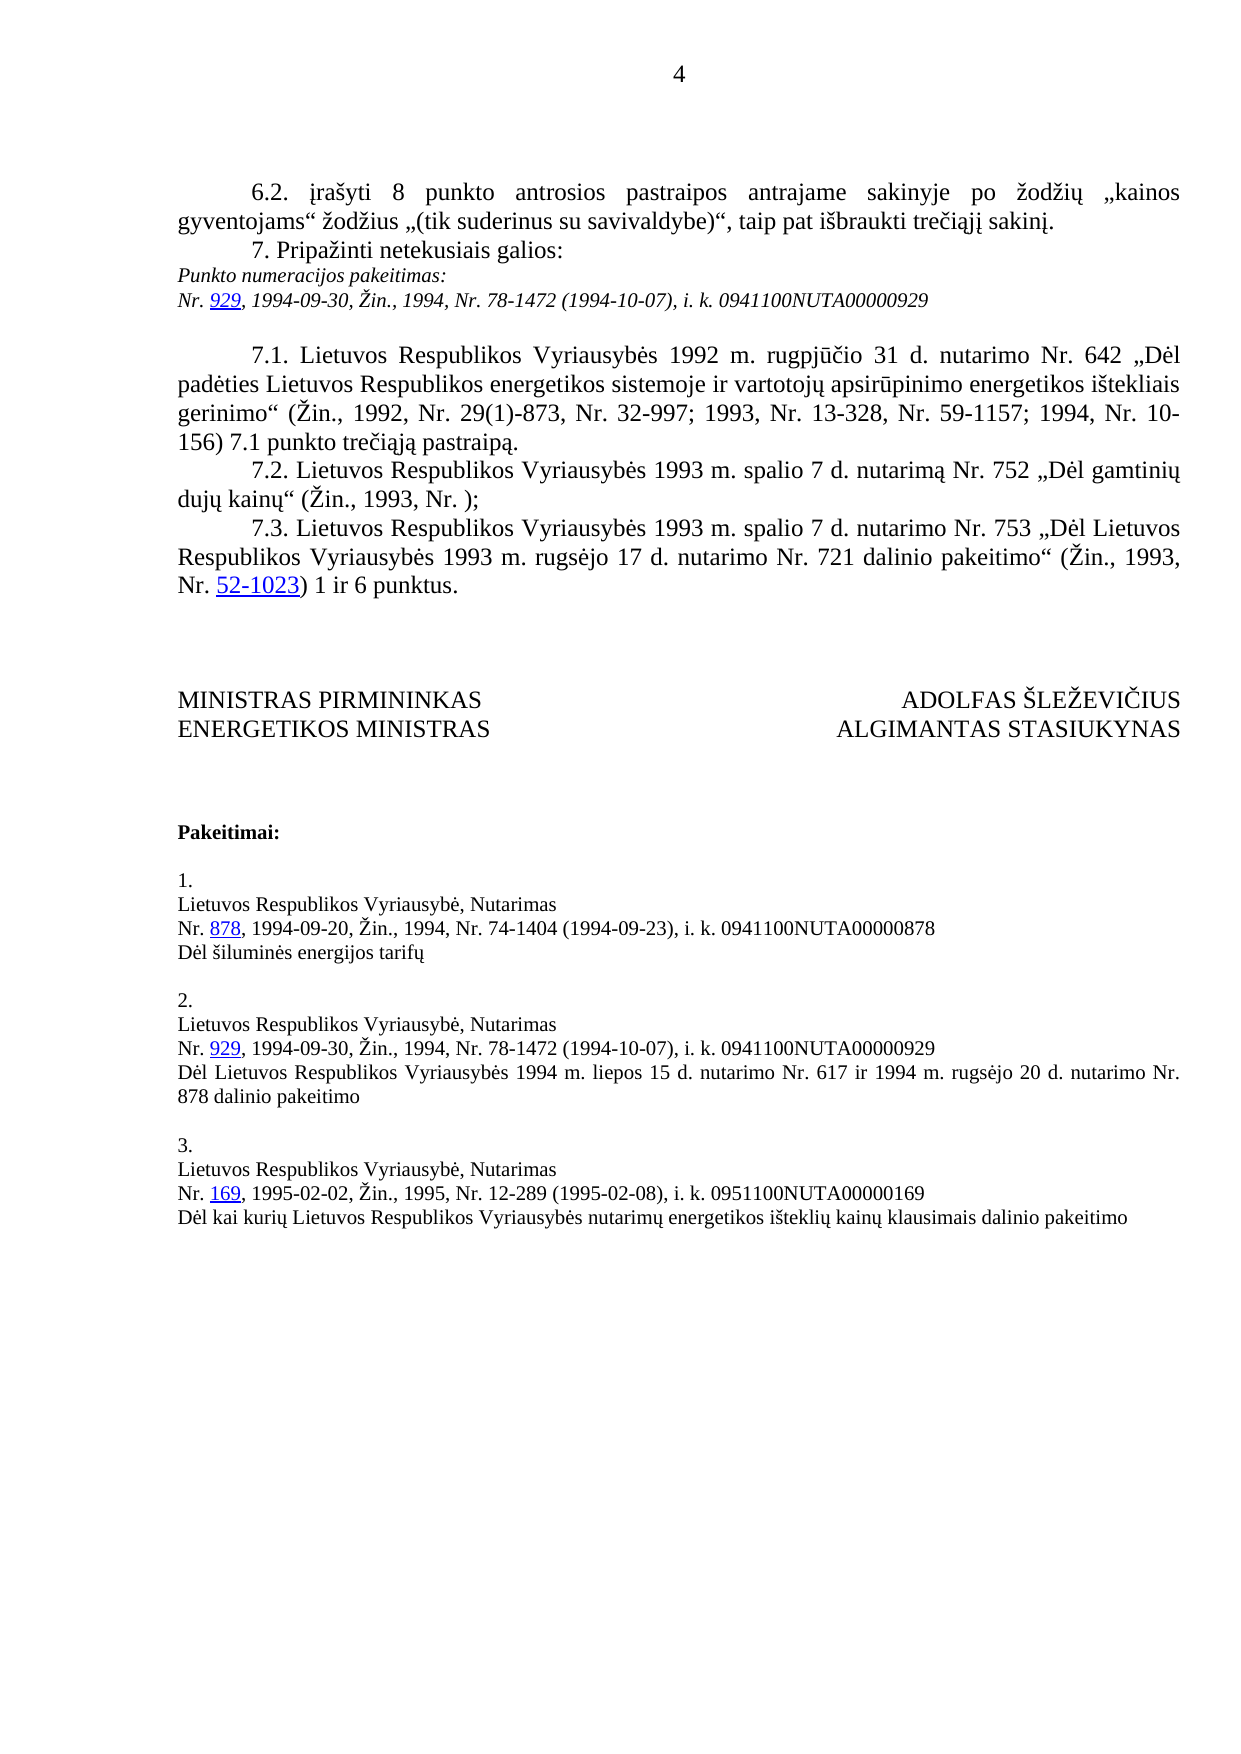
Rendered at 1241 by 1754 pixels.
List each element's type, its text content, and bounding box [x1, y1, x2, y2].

text 1. [177, 868, 1181, 892]
text Nr. 929, 1994-09-30, Žin., 1994, Nr. 78-1472 (1994-10-07), i. k. 0941100NUTA00000929 [177, 1036, 1181, 1060]
text Pakeitimai: [177, 820, 1181, 844]
text 7.1. Lietuvos Respublikos Vyriausybės 1992 m. rugpjūčio 31 d. nutarimo Nr. 642 „Dėl padėties Lietuvos Respublikos energetikos sistemoje ir vartotojų apsirūpinimo energetikos ištekliais gerinimo“ (Žin., 1992, Nr. 29(1)-873, Nr. 32-997; 1993, Nr. 13-328, Nr. 59-1157; 1994, Nr. 10-156) 7.1 punkto trečiąją pastraipą. [177, 340, 1181, 455]
text Nr. 878, 1994-09-20, Žin., 1994, Nr. 74-1404 (1994-09-23), i. k. 0941100NUTA00000878 [177, 916, 1181, 940]
text 2. [177, 988, 1181, 1012]
text ENERGETIKOS MINISTRAS ALGIMANTAS STASIUKYNAS [177, 714, 1181, 743]
text 7.2. Lietuvos Respublikos Vyriausybės 1993 m. spalio 7 d. nutarimą Nr. 752 „Dėl gamtinių dujų kainų“ (Žin., 1993, Nr. ); [177, 455, 1181, 513]
text 7.3. Lietuvos Respublikos Vyriausybės 1993 m. spalio 7 d. nutarimo Nr. 753 „Dėl Lietuvos Respublikos Vyriausybės 1993 m. rugsėjo 17 d. nutarimo Nr. 721 dalinio pakeitimo“ (Žin., 1993, Nr. 52-1023) 1 ir 6 punktus. [177, 513, 1181, 599]
text Lietuvos Respublikos Vyriausybė, Nutarimas [177, 1157, 1181, 1181]
text Lietuvos Respublikos Vyriausybė, Nutarimas [177, 892, 1181, 916]
text Dėl Lietuvos Respublikos Vyriausybės 1994 m. liepos 15 d. nutarimo Nr. 617 ir 1994 m. rugsėjo 20 d. nutarimo Nr. 878 dalinio pakeitimo [177, 1060, 1181, 1108]
text 6.2. įrašyti 8 punkto antrosios pastraipos antrajame sakinyje po žodžių „kainos gyventojams“ žodžius „(tik suderinus su savivaldybe)“, taip pat išbraukti trečiąjį sakinį. [177, 177, 1181, 235]
text 7. Pripažinti netekusiais galios: [177, 235, 1181, 263]
text Punkto numeracijos pakeitimas: [177, 263, 1181, 287]
text Nr. 169, 1995-02-02, Žin., 1995, Nr. 12-289 (1995-02-08), i. k. 0951100NUTA00000169 [177, 1181, 1181, 1205]
text 3. [177, 1132, 1181, 1157]
text Nr. 929, 1994-09-30, Žin., 1994, Nr. 78-1472 (1994-10-07), i. k. 0941100NUTA00000929 [177, 287, 1181, 312]
text Dėl šiluminės energijos tarifų [177, 940, 1181, 964]
text MINISTRAS PIRMININKAS ADOLFAS ŠLEŽEVIČIUS [177, 685, 1181, 714]
text Dėl kai kurių Lietuvos Respublikos Vyriausybės nutarimų energetikos išteklių kainų klausimais dalinio pakeitimo [177, 1205, 1181, 1229]
text Lietuvos Respublikos Vyriausybė, Nutarimas [177, 1012, 1181, 1036]
